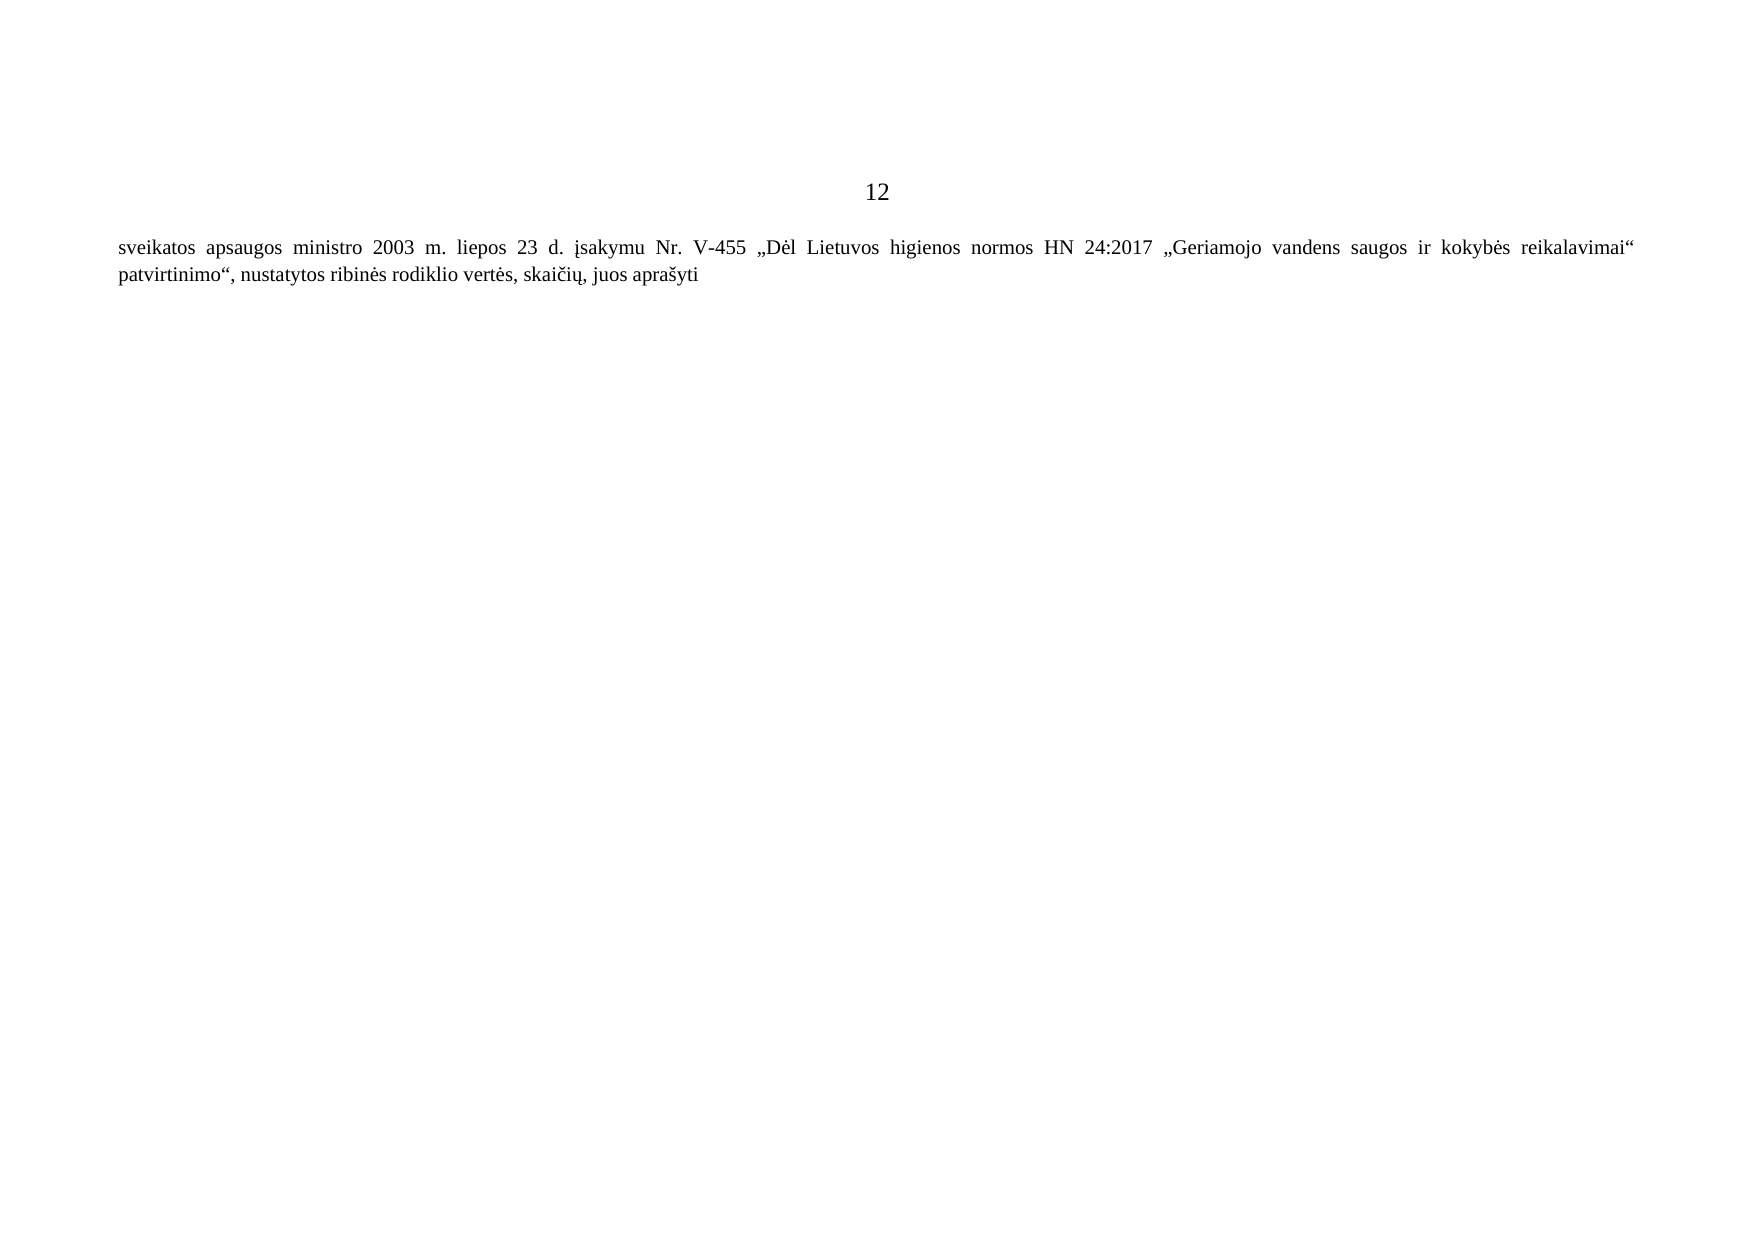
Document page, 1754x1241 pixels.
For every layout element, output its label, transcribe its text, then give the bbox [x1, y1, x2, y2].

text sveikatos apsaugos ministro 2003 m. liepos 23 d. įsakymu Nr. V-455 „Dėl Lietuvos higienos normos HN 24:2017 „Geriamojo vandens saugos ir kokybės reikalavimai“ patvirtinimo“, nustatytos ribinės rodiklio vertės, skaičių, juos aprašyti [118, 235, 1636, 286]
